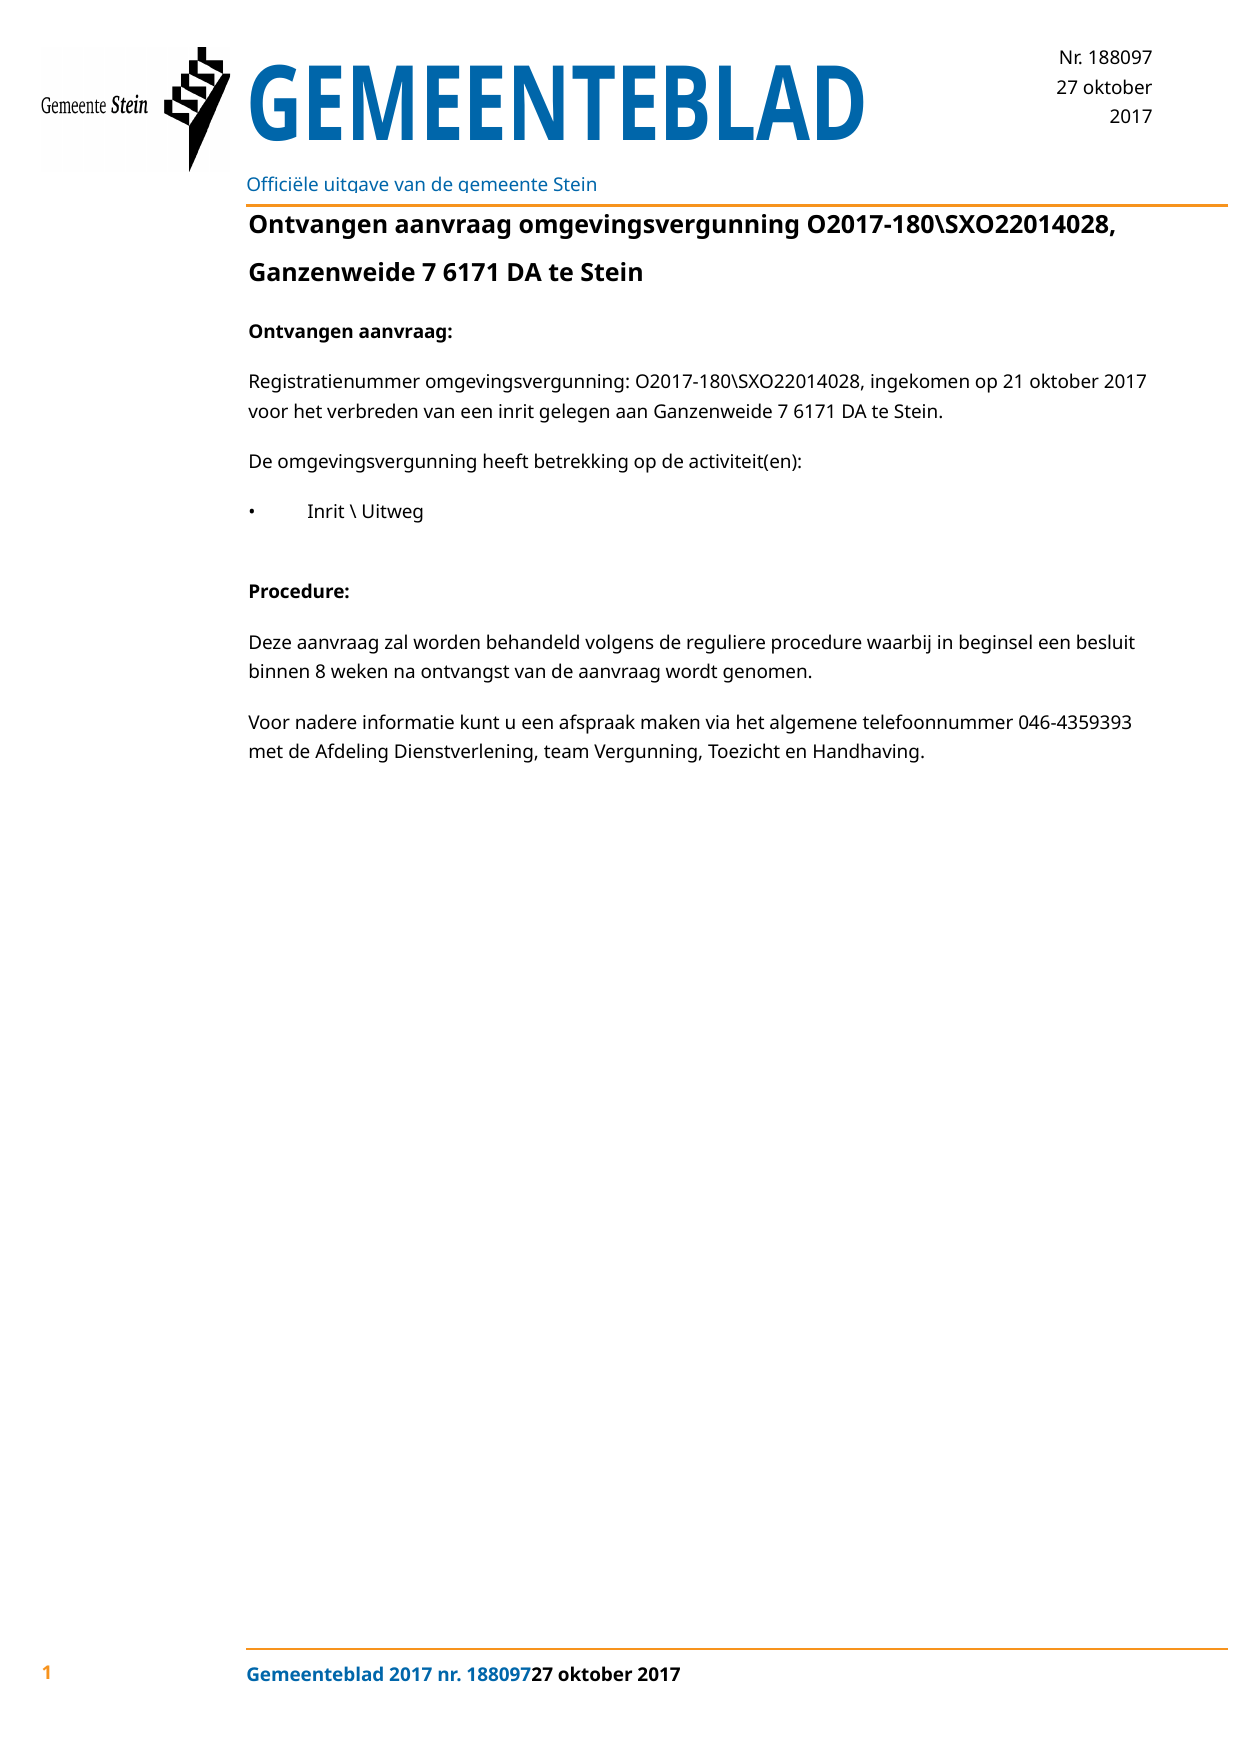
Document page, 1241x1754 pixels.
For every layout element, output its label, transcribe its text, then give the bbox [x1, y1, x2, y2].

text Registratienummer omgevingsvergunning: O2017-180\SXO22014028, ingekomen op 21 oktober 2017 voor het verbreden van een inrit gelegen aan Ganzenweide 7 6171 DA te Stein. [248, 368, 1152, 424]
picture [41, 47, 231, 172]
text Ontvangen aanvraag: [248, 318, 1152, 344]
text Voor nadere informatie kunt u een afspraak maken via het algemene telefoonnummer 046-4359393 met de Afdeling Dienstverlening, team Vergunning, Toezicht en Handhaving. [248, 709, 1152, 764]
text Ontvangen aanvraag omgevingsvergunning O2017-180\SXO22014028, Ganzenweide 7 6171 DA te Stein [248, 207, 1152, 288]
list Inrit \ Uitweg [248, 499, 1152, 524]
text Procedure: [248, 579, 1152, 604]
text Deze aanvraag zal worden behandeld volgens de reguliere procedure waarbij in beginsel een besluit binnen 8 weken na ontvangst van de aanvraag wordt genomen. [248, 629, 1152, 684]
text De omgevingsvergunning heeft betrekking op de activiteit(en): [248, 448, 1152, 474]
